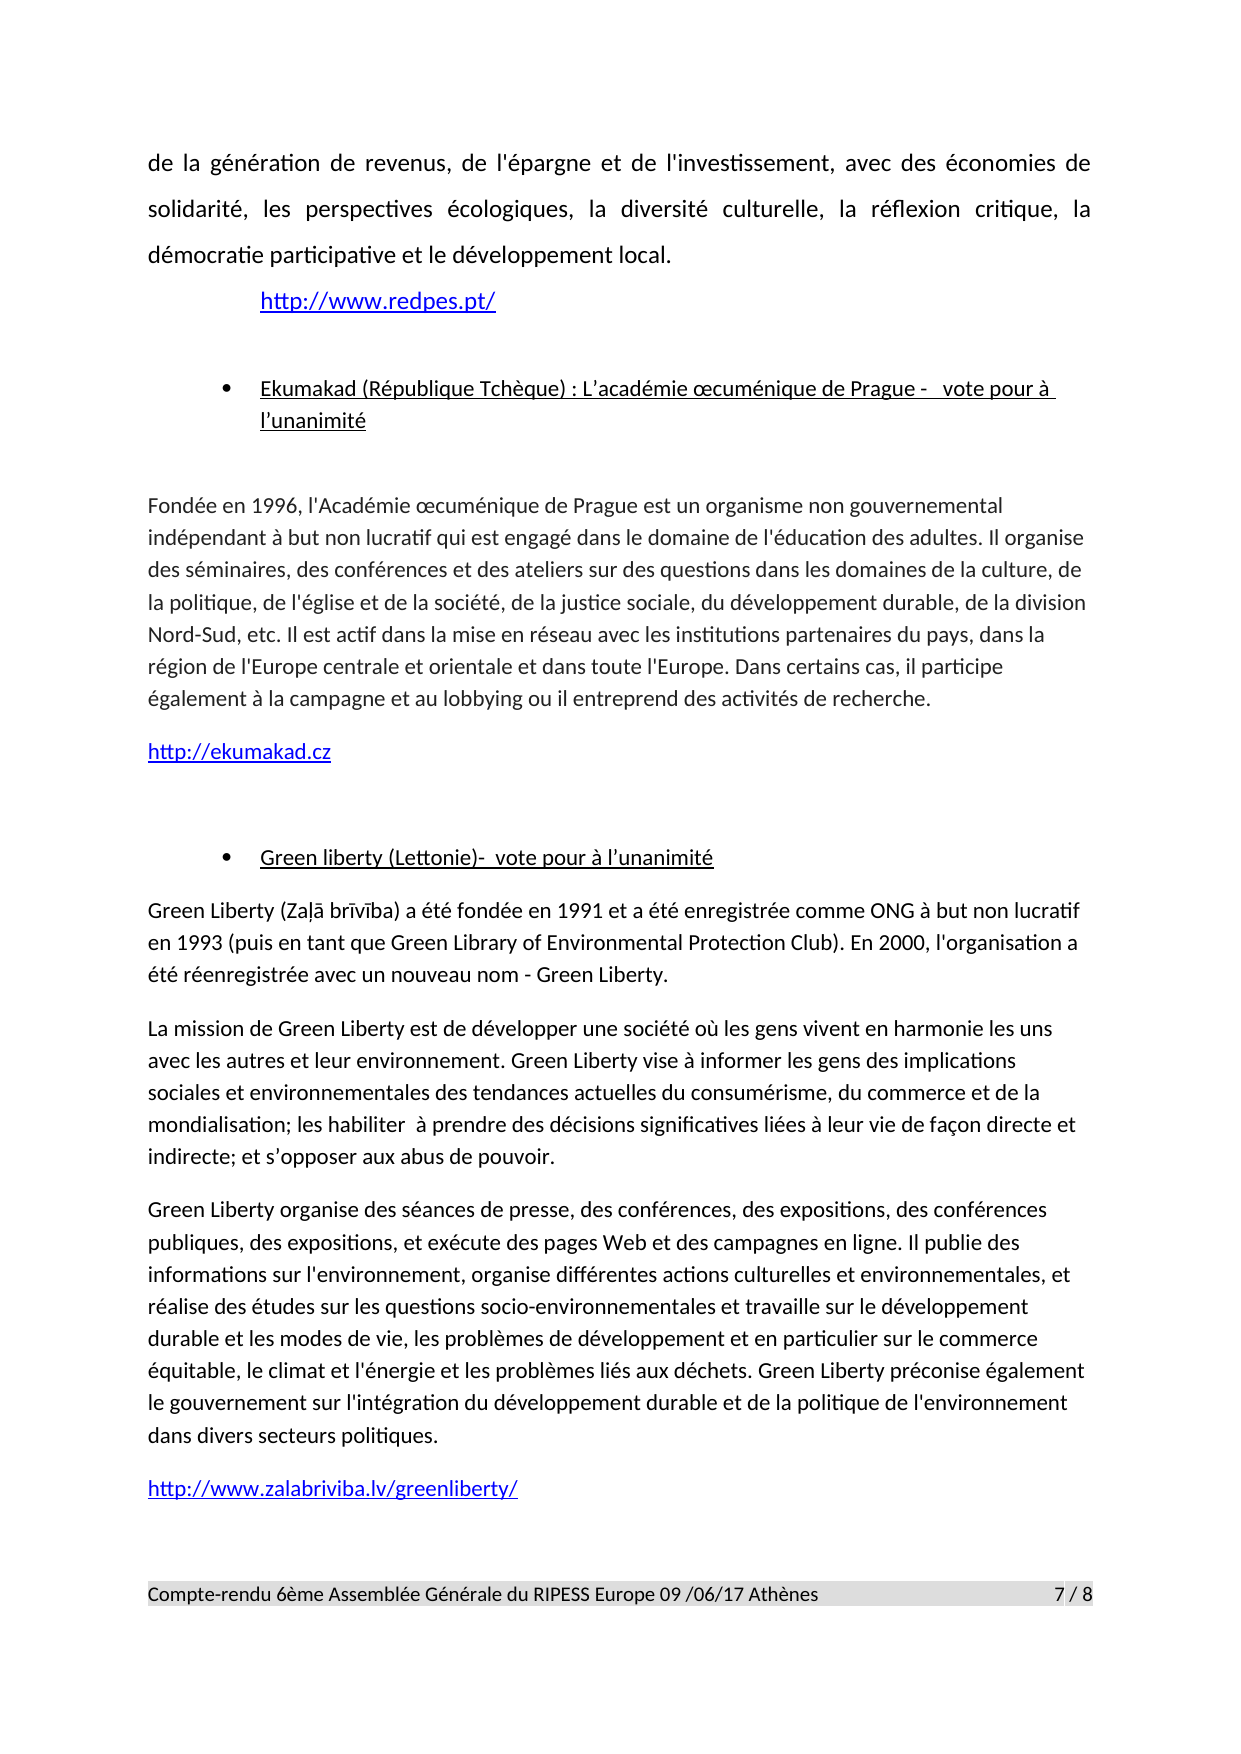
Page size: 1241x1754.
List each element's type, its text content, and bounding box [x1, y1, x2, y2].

list Green liberty (Lettonie)- vote pour à l’unanimité [223, 843, 1093, 871]
text Green Liberty organise des séances de presse, des conférences, des expositions, des conférences publiques, des expositions, et exécute des pages Web et des campagnes en ligne. Il publie des informations sur l'environnement, organise différentes actions culturelles et environnementales, et réalise des études sur les questions socio-environnementales et travaille sur le développement durable et les modes de vie, les problèmes de développement et en particulier sur le commerce équitable, le climat et l'énergie et les problèmes liés aux déchets. Green Liberty préconise également le gouvernement sur l'intégration du développement durable et de la politique de l'environnement dans divers secteurs politiques. [148, 1195, 1093, 1449]
text La mission de Green Liberty est de développer une société où les gens vivent en harmonie les uns avec les autres et leur environnement. Green Liberty vise à informer les gens des implications sociales et environnementales des tendances actuelles du consumérisme, du commerce et de la mondialisation; les habiliter à prendre des décisions significatives liées à leur vie de façon directe et indirecte; et s’opposer aux abus de pouvoir. [148, 1014, 1093, 1170]
list Ekumakad (République Tchèque) : L’académie œcuménique de Prague - vote pour à l’unanimité [223, 374, 1093, 434]
text http://ekumakad.cz [148, 737, 1093, 765]
text Green Liberty (Zaļā brīvība) a été fondée en 1991 et a été enregistrée comme ONG à but non lucratif en 1993 (puis en tant que Green Library of Environmental Protection Club). En 2000, l'organisation a été réenregistrée avec un nouveau nom - Green Liberty. [148, 896, 1093, 989]
text http://www.zalabriviba.lv/greenliberty/ [148, 1474, 1093, 1502]
list http://www.redpes.pt/ [260, 285, 1093, 315]
text Fondée en 1996, l'Académie œcuménique de Prague est un organisme non gouvernemental indépendant à but non lucratif qui est engagé dans le domaine de l'éducation des adultes. Il organise des séminaires, des conférences et des ateliers sur des questions dans les domaines de la culture, de la politique, de l'église et de la société, de la justice sociale, du développement durable, de la division Nord-Sud, etc. Il est actif dans la mise en réseau avec les institutions partenaires du pays, dans la région de l'Europe centrale et orientale et dans toute l'Europe. Dans certains cas, il participe également à la campagne et au lobbying ou il entreprend des activités de recherche. [148, 459, 1093, 712]
text de la génération de revenus, de l'épargne et de l'investissement, avec des économies de solidarité, les perspectives écologiques, la diversité culturelle, la réflexion critique, la démocratie participative et le développement local. [148, 148, 1093, 269]
